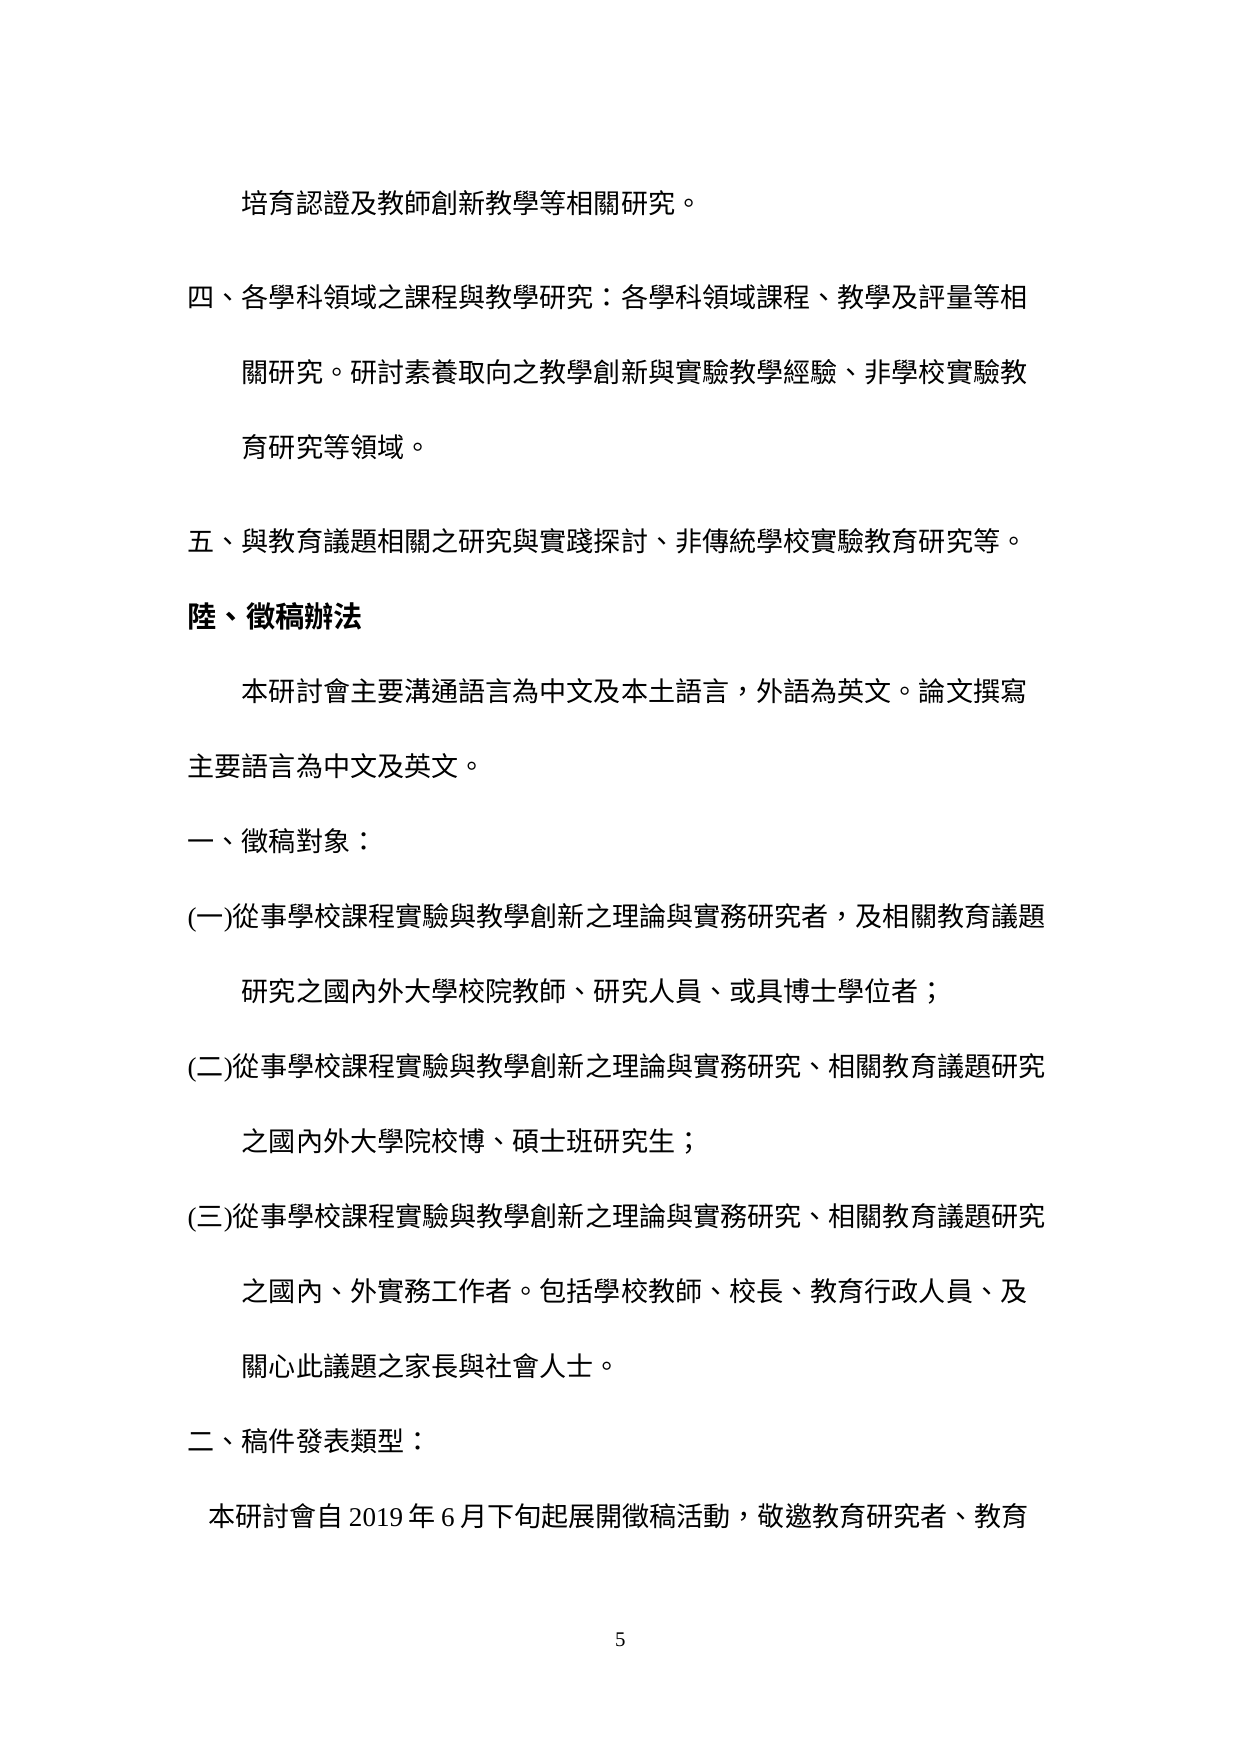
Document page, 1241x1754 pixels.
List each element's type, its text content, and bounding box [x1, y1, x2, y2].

text 二、稿件發表類型： [187, 1402, 1053, 1477]
text 本研討會主要溝通語言為中文及本土語言，外語為英文。論文撰寫主要語言為中文及英文。 [187, 652, 1053, 802]
text 一、徵稿對象： [187, 802, 1053, 877]
list 陸、徵稿辦法 [187, 577, 1053, 652]
text 四、各學科領域之課程與教學研究：各學科領域課程、教學及評量等相關研究。研討素養取向之教學創新與實驗教學經驗、非學校實驗教育研究等領域。 [187, 258, 1053, 483]
text (二)從事學校課程實驗與教學創新之理論與實務研究、相關教育議題研究之國內外大學院校博、碩士班研究生； [187, 1027, 1053, 1177]
text 本研討會自2019年6月下旬起展開徵稿活動，敬邀教育研究者、教育 [187, 1477, 1053, 1552]
text (三)從事學校課程實驗與教學創新之理論與實務研究、相關教育議題研究之國內、外實務工作者。包括學校教師、校長、教育行政人員、及關心此議題之家長與社會人士。 [187, 1177, 1053, 1402]
text 培育認證及教師創新教學等相關研究。 [187, 164, 1053, 239]
text 五、與教育議題相關之研究與實踐探討、非傳統學校實驗教育研究等。 [187, 502, 1053, 577]
text (一)從事學校課程實驗與教學創新之理論與實務研究者，及相關教育議題研究之國內外大學校院教師、研究人員、或具博士學位者； [187, 877, 1053, 1027]
